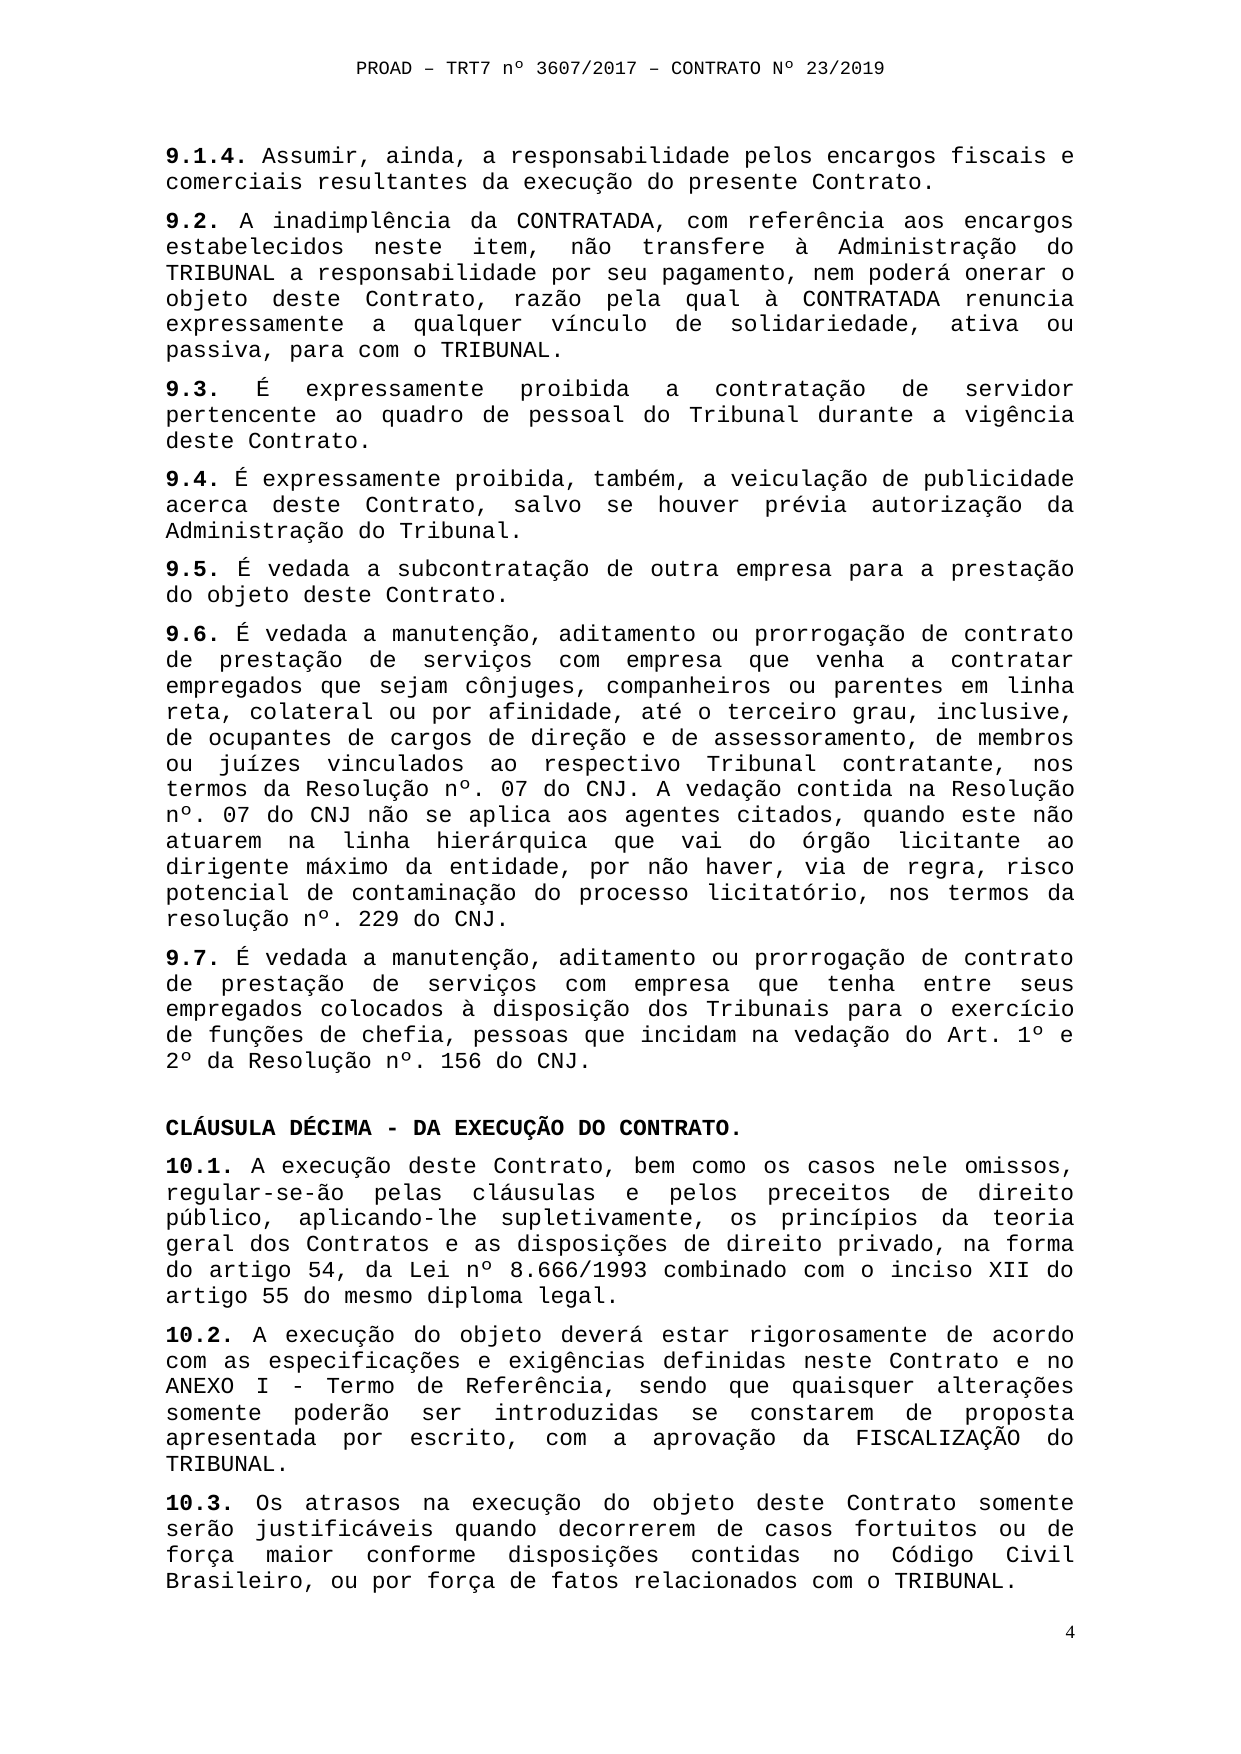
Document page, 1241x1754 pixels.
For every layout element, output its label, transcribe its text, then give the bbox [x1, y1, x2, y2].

text 9.5. É vedada a subcontratação de outra empresa para a prestação do objeto deste Contrato. [165, 558, 1075, 610]
text 9.4. É expressamente proibida, também, a veiculação de publicidade acerca deste Contrato, salvo se houver prévia autorização da Administração do Tribunal. [165, 467, 1075, 545]
text 9.1.4. Assumir, ainda, a responsabilidade pelos encargos fiscais e comerciais resultantes da execução do presente Contrato. [165, 145, 1075, 197]
text CLÁUSULA DÉCIMA - DA EXECUÇÃO DO CONTRATO. [165, 1116, 1075, 1142]
text 9.2. A inadimplência da CONTRATADA, com referência aos encargos estabelecidos neste item, não transfere à Administração do TRIBUNAL a responsabilidade por seu pagamento, nem poderá onerar o objeto deste Contrato, razão pela qual à CONTRATADA renuncia expressamente a qualquer vínculo de solidariedade, ativa ou passiva, para com o TRIBUNAL. [165, 209, 1075, 365]
text 10.1. A execução deste Contrato, bem como os casos nele omissos, regular-se-ão pelas cláusulas e pelos preceitos de direito público, aplicando-lhe supletivamente, os princípios da teoria geral dos Contratos e as disposições de direito privado, na forma do artigo 54, da Lei nº 8.666/1993 combinado com o inciso XII do artigo 55 do mesmo diploma legal. [165, 1155, 1075, 1311]
text 10.3. Os atrasos na execução do objeto deste Contrato somente serão justificáveis quando decorrerem de casos fortuitos ou de força maior conforme disposições contidas no Código Civil Brasileiro, ou por força de fatos relacionados com o TRIBUNAL. [165, 1491, 1075, 1595]
text 9.3. É expressamente proibida a contratação de servidor pertencente ao quadro de pessoal do Tribunal durante a vigência deste Contrato. [165, 377, 1075, 455]
text 10.2. A execução do objeto deverá estar rigorosamente de acordo com as especificações e exigências definidas neste Contrato e no ANEXO I - Termo de Referência, sendo que quaisquer alterações somente poderão ser introduzidas se constarem de proposta apresentada por escrito, com a aprovação da FISCALIZAÇÃO do TRIBUNAL. [165, 1323, 1075, 1479]
text 9.7. É vedada a manutenção, aditamento ou prorrogação de contrato de prestação de serviços com empresa que tenha entre seus empregados colocados à disposição dos Tribunais para o exercício de funções de chefia, pessoas que incidam na vedação do Art. 1º e 2º da Resolução nº. 156 do CNJ. [165, 946, 1075, 1076]
text 9.6. É vedada a manutenção, aditamento ou prorrogação de contrato de prestação de serviços com empresa que venha a contratar empregados que sejam cônjuges, companheiros ou parentes em linha reta, colateral ou por afinidade, até o terceiro grau, inclusive, de ocupantes de cargos de direção e de assessoramento, de membros ou juízes vinculados ao respectivo Tribunal contratante, nos termos da Resolução nº. 07 do CNJ. A vedação contida na Resolução nº. 07 do CNJ não se aplica aos agentes citados, quando este não atuarem na linha hierárquica que vai do órgão licitante ao dirigente máximo da entidade, por não haver, via de regra, risco potencial de contaminação do processo licitatório, nos termos da resolução nº. 229 do CNJ. [165, 622, 1075, 933]
